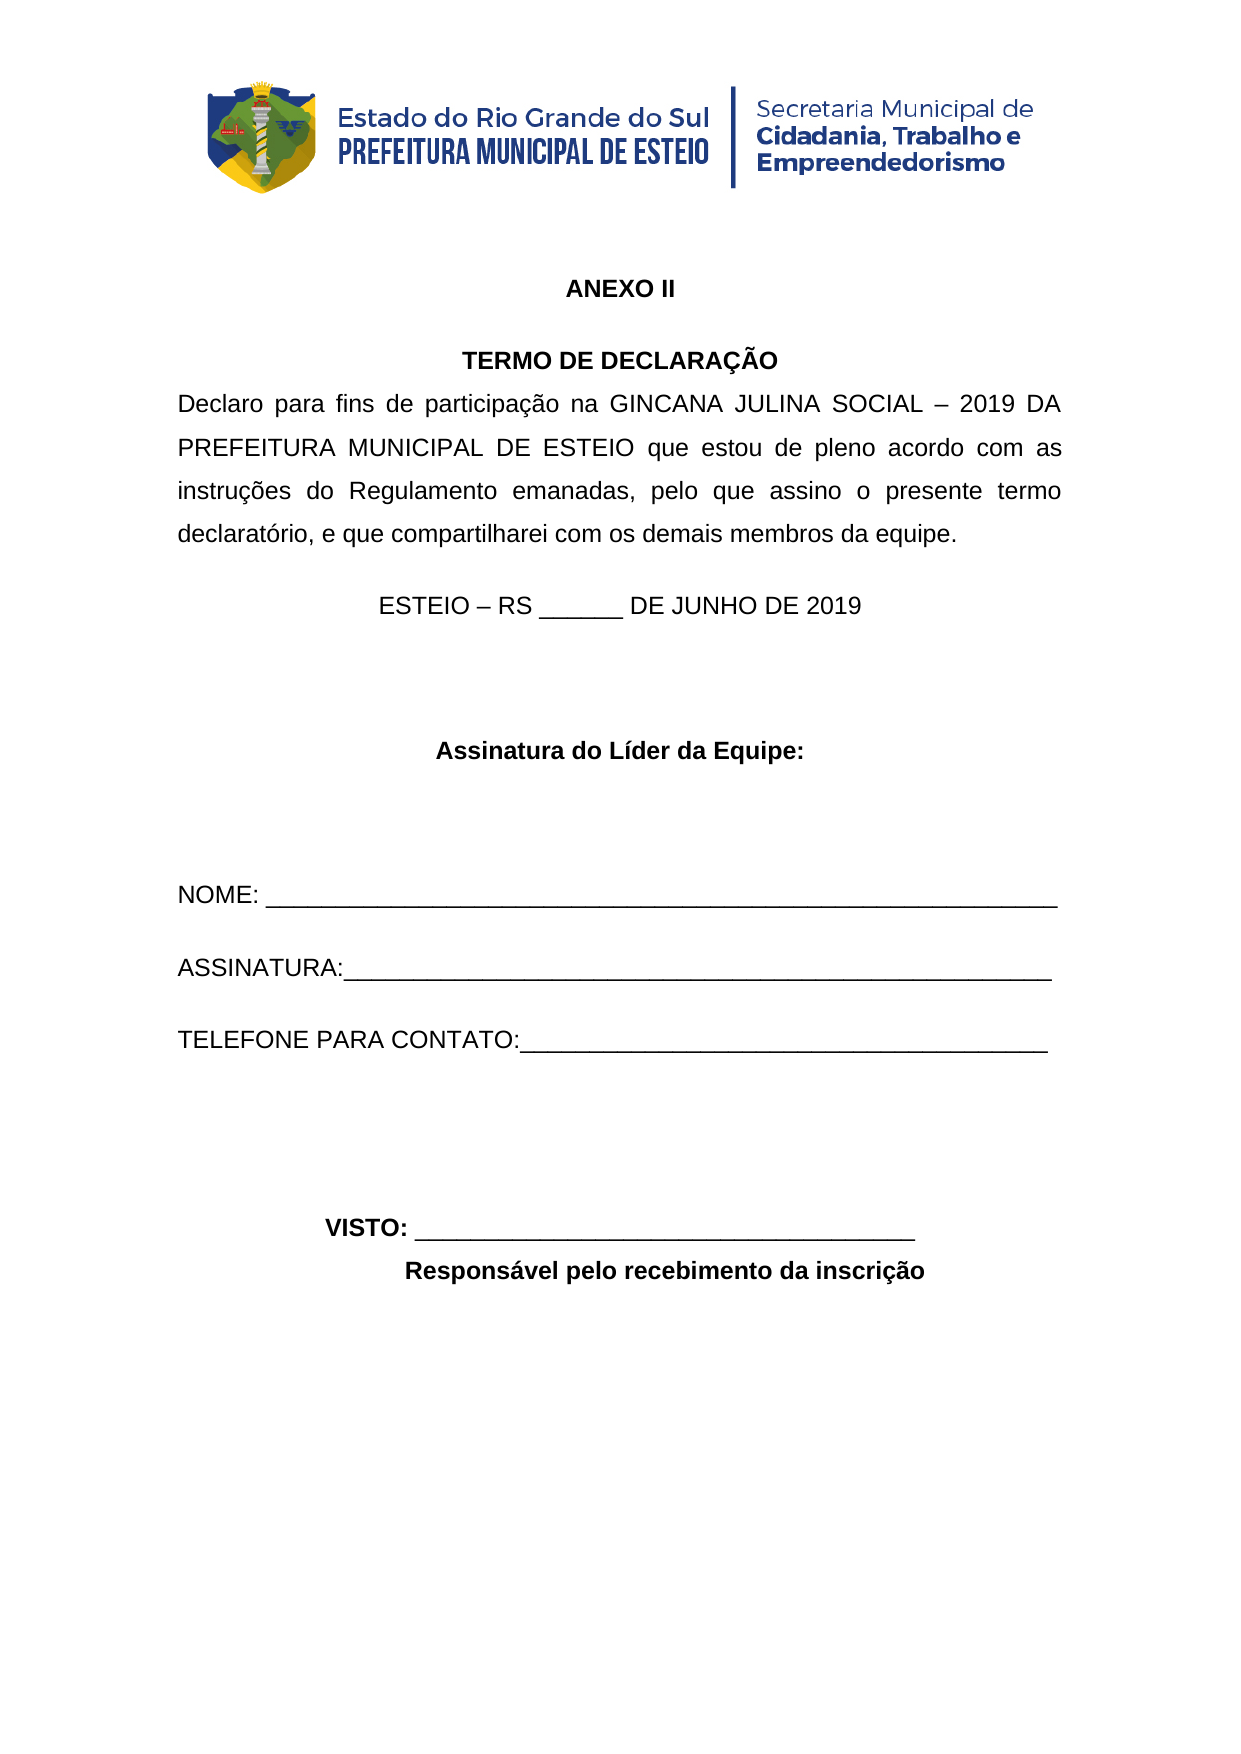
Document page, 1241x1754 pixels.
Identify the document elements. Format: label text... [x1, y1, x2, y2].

text ANEXO II [177, 274, 1063, 303]
text Responsável pelo recebimento da inscrição [177, 1256, 1063, 1284]
text VISTO: ____________________________________ [177, 1213, 1063, 1241]
text Declaro para fins de participação na GINCANA JULINA SOCIAL – 2019 DA PREFEITURA MUNICIPAL DE ESTEIO que estou de pleno acordo com as instruções do Regulamento emanadas, pelo que assino o presente termo declaratório, e que compartilharei com os demais membros da equipe. [177, 389, 1063, 548]
text ESTEIO – RS ______ DE JUNHO DE 2019 [177, 591, 1063, 620]
text TELEFONE PARA CONTATO:______________________________________ [177, 1025, 1063, 1054]
text TERMO DE DECLARAÇÃO [177, 346, 1063, 375]
text NOME: _________________________________________________________ [177, 880, 1063, 909]
text ASSINATURA:___________________________________________________ [177, 953, 1063, 981]
text Assinatura do Líder da Equipe: [177, 736, 1063, 764]
